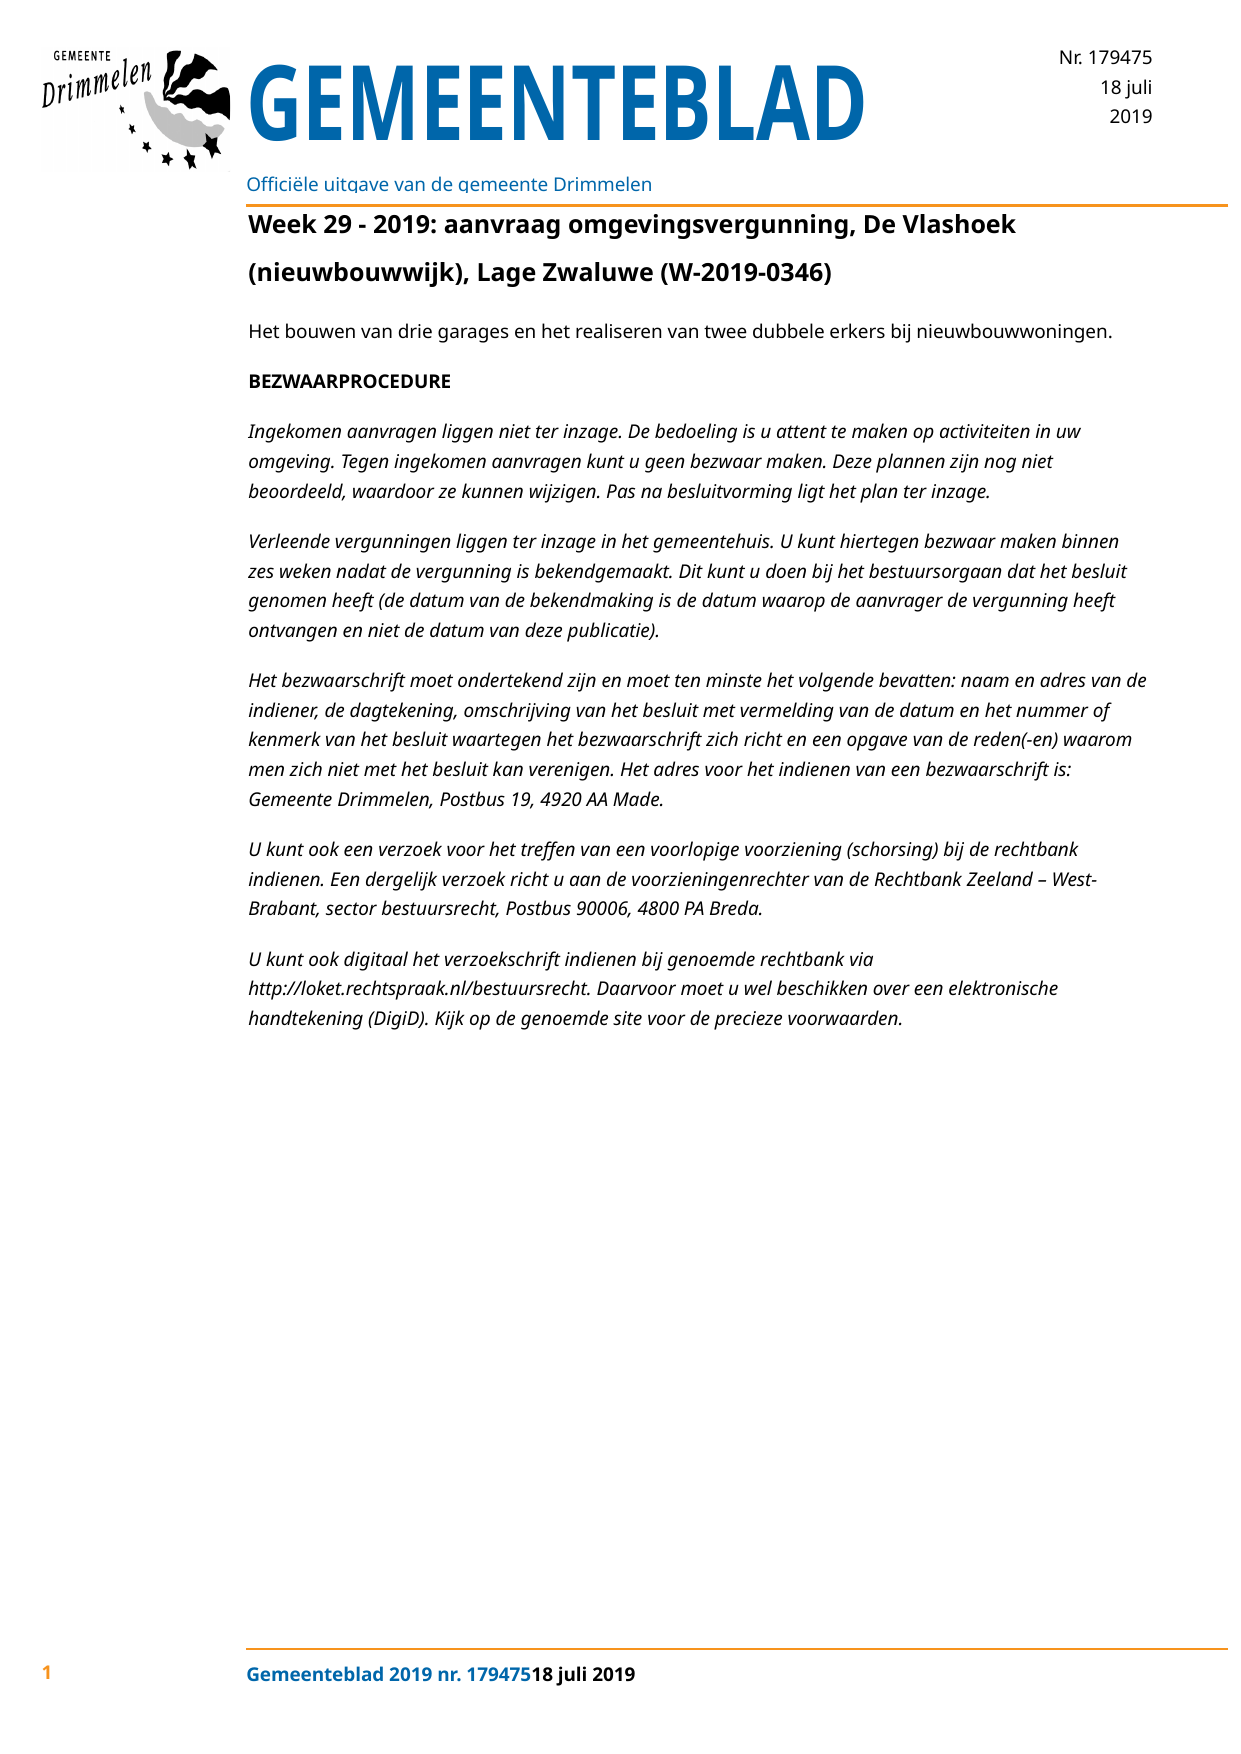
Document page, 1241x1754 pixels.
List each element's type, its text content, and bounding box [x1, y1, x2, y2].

picture [41, 47, 231, 172]
text Het bezwaarschrift moet ondertekend zijn en moet ten minste het volgende bevatten: naam en adres van de indiener, de dagtekening, omschrijving van het besluit met vermelding van de datum en het nummer of kenmerk van het besluit waartegen het bezwaarschrift zich richt en een opgave van de reden(-en) waarom men zich niet met het besluit kan verenigen. Het adres voor het indienen van een bezwaarschrift is: Gemeente Drimmelen, Postbus 19, 4920 AA Made. [248, 667, 1152, 812]
text Ingekomen aanvragen liggen niet ter inzage. De bedoeling is u attent te maken op activiteiten in uw omgeving. Tegen ingekomen aanvragen kunt u geen bezwaar maken. Deze plannen zijn nog niet beoordeeld, waardoor ze kunnen wijzigen. Pas na besluitvorming ligt het plan ter inzage. [248, 419, 1152, 504]
text Verleende vergunningen liggen ter inzage in het gemeentehuis. U kunt hiertegen bezwaar maken binnen zes weken nadat de vergunning is bekendgemaakt. Dit kunt u doen bij het bestuursorgaan dat het besluit genomen heeft (de datum van de bekendmaking is de datum waarop de aanvrager de vergunning heeft ontvangen en niet de datum van deze publicatie). [248, 528, 1152, 643]
text U kunt ook digitaal het verzoekschrift indienen bij genoemde rechtbank via http://loket.rechtspraak.nl/bestuursrecht. Daarvoor moet u wel beschikken over een elektronische handtekening (DigiD). Kijk op de genoemde site voor de precieze voorwaarden. [248, 946, 1152, 1031]
text U kunt ook een verzoek voor het treffen van een voorlopige voorziening (schorsing) bij de rechtbank indienen. Een dergelijk verzoek richt u aan de voorzieningenrechter van de Rechtbank Zeeland – West-Brabant, sector bestuursrecht, Postbus 90006, 4800 PA Breda. [248, 836, 1152, 921]
text BEZWAARPROCEDURE [248, 368, 1152, 394]
text Week 29 - 2019: aanvraag omgevingsvergunning, De Vlashoek (nieuwbouwwijk), Lage Zwaluwe (W-2019-0346) [248, 207, 1152, 288]
text Het bouwen van drie garages en het realiseren van twee dubbele erkers bij nieuwbouwwoningen. [248, 318, 1152, 344]
